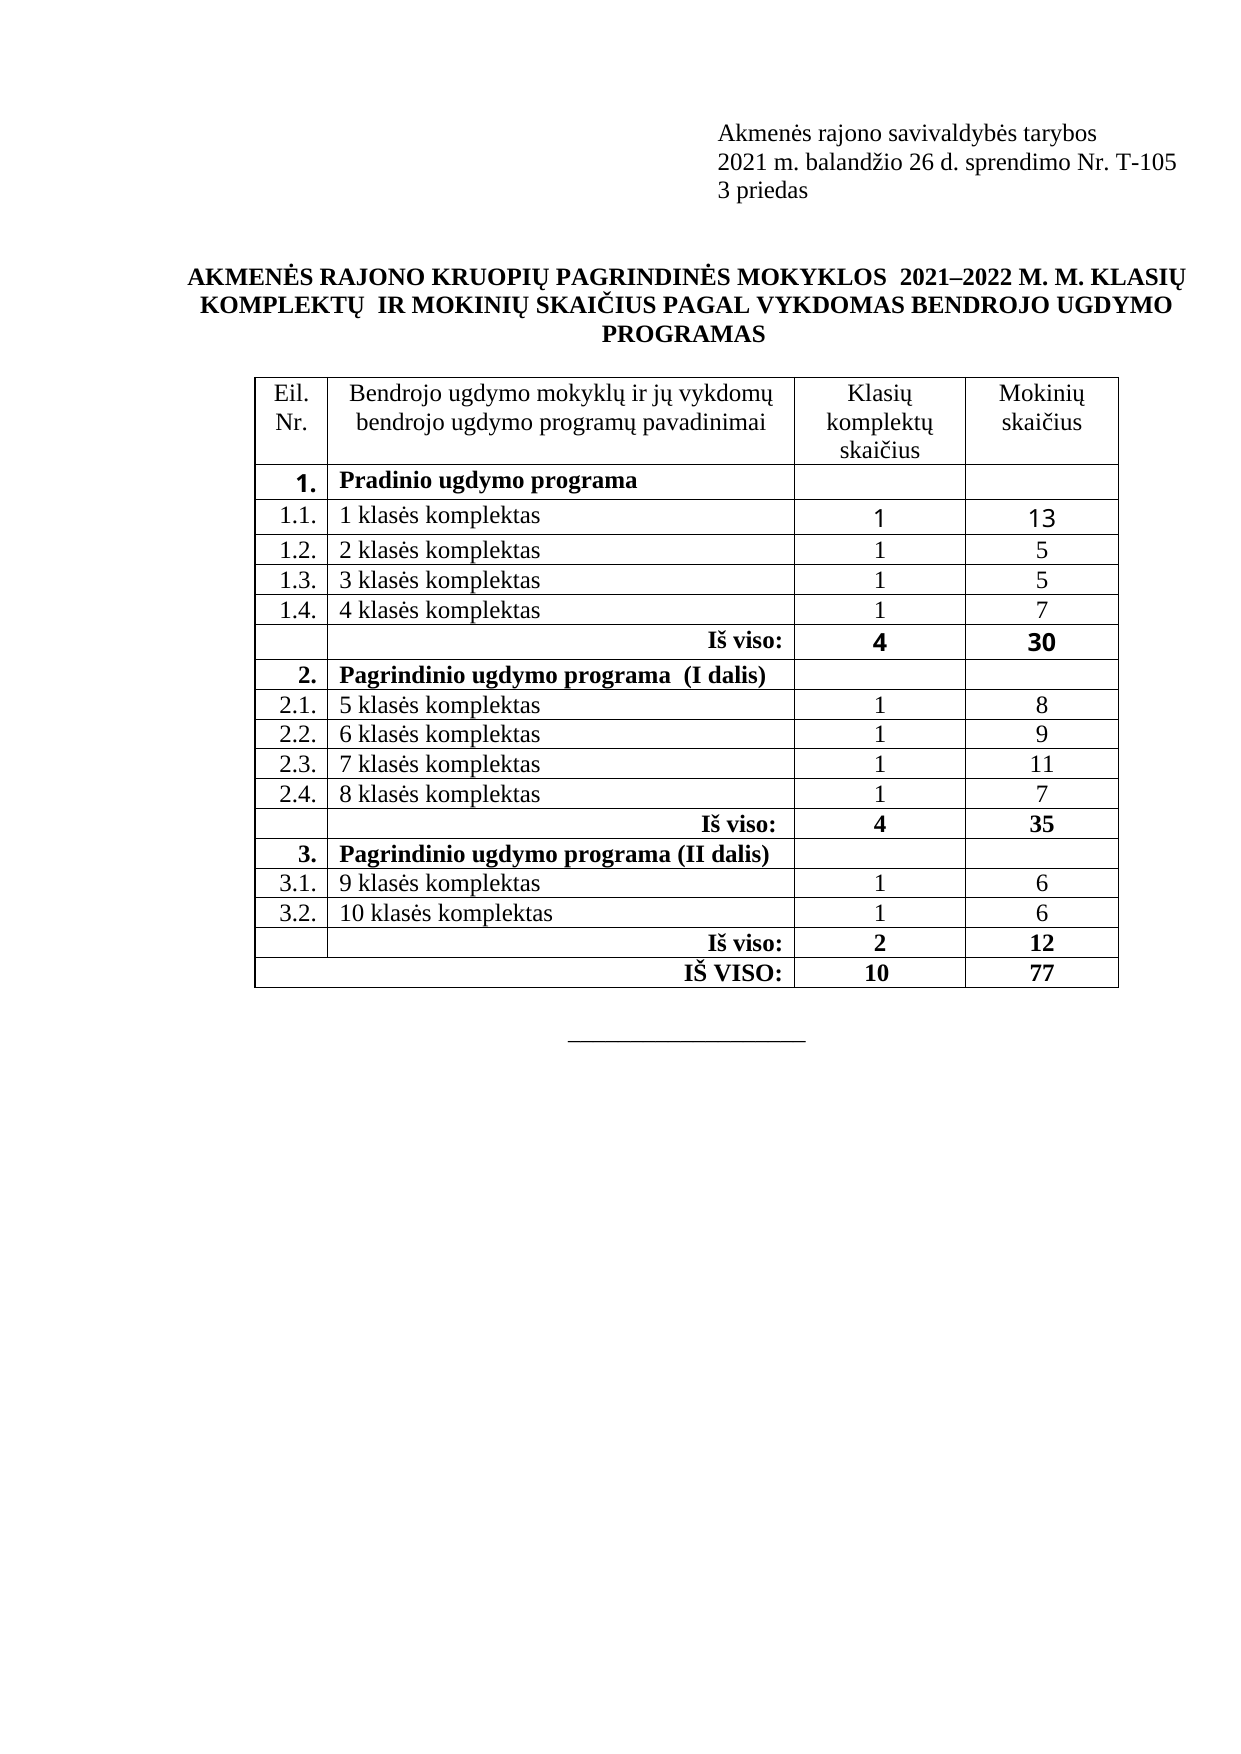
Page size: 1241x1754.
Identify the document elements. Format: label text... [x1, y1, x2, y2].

table_cell [966, 465, 1118, 499]
table_cell 3.2. [256, 898, 327, 927]
table_cell 1 [795, 500, 965, 534]
table_cell 1 [795, 898, 965, 927]
table_cell 4 [795, 809, 965, 838]
table_cell 1 [795, 720, 965, 748]
table_cell 1.4. [256, 595, 327, 624]
table_cell 13 [966, 500, 1118, 534]
table_cell 2 [795, 928, 965, 957]
table_cell 2.1. [256, 690, 327, 718]
table_cell 6 klasės komplektas [328, 720, 794, 748]
table_cell 1 [795, 869, 965, 897]
table_cell 2.3. [256, 749, 327, 778]
table_cell 5 [966, 535, 1118, 564]
table_header Bendrojo ugdymo mokyklų ir jų vykdomų bendrojo ugdymo programų pavadinimai [328, 378, 794, 464]
table_cell [966, 660, 1118, 689]
table_cell 1 klasės komplektas [328, 500, 794, 534]
table_cell 8 klasės komplektas [328, 779, 794, 808]
table_cell Pradinio ugdymo programa [328, 465, 794, 499]
table_cell 1 [795, 535, 965, 564]
table_cell 7 [966, 779, 1118, 808]
table_cell 1 [795, 779, 965, 808]
table_cell 3. [256, 839, 327, 867]
table_cell 2.2. [256, 720, 327, 748]
table_cell 77 [966, 958, 1118, 987]
table_cell 1 [795, 595, 965, 624]
table_cell 6 [966, 869, 1118, 897]
table_cell Pagrindinio ugdymo programa (I dalis) [328, 660, 794, 689]
table_cell 4 [795, 625, 965, 659]
table_cell 1.3. [256, 565, 327, 594]
table_cell IŠ VISO: [256, 958, 794, 987]
table_cell 9 [966, 720, 1118, 748]
table_header Klasių komplektų skaičius [795, 378, 965, 464]
table_cell 2 klasės komplektas [328, 535, 794, 564]
table_header Mokinių skaičius [966, 378, 1118, 464]
text AKMENĖS RAJONO Kruopių PAGRINDINĖS mokyklos 2021–2022 M. M. KLASIŲ KOMPLEKTŲ IR MOKINIŲ SKAIČIUS PAGAL VYKDOMAS BENDROJO UGDYMO PROGRAMAS [177, 262, 1196, 348]
table_cell 2. [256, 660, 327, 689]
table_cell 8 [966, 690, 1118, 718]
table_cell [795, 465, 965, 499]
table_cell Iš viso: [328, 928, 794, 957]
table_cell 1 [795, 749, 965, 778]
table_cell 3.1. [256, 869, 327, 897]
table_cell [795, 839, 965, 867]
table_cell 12 [966, 928, 1118, 957]
table_cell 5 klasės komplektas [328, 690, 794, 718]
table_cell 1.2. [256, 535, 327, 564]
table_cell 1.1. [256, 500, 327, 534]
table_cell [795, 660, 965, 689]
table_cell 30 [966, 625, 1118, 659]
table_cell Iš viso: [328, 809, 794, 838]
table_cell Pagrindinio ugdymo programa (II dalis) [328, 839, 794, 867]
table_cell [256, 809, 327, 838]
table_cell 7 klasės komplektas [328, 749, 794, 778]
table_cell Iš viso: [328, 625, 794, 659]
table_cell [966, 839, 1118, 867]
table_cell 6 [966, 898, 1118, 927]
text Akmenės rajono savivaldybės tarybos [717, 118, 1196, 147]
text ___________________ [177, 1016, 1196, 1045]
table_cell 35 [966, 809, 1118, 838]
text 3 priedas [717, 176, 1196, 204]
table_cell 4 klasės komplektas [328, 595, 794, 624]
table_cell 10 [795, 958, 965, 987]
table_cell 1 [795, 690, 965, 718]
table_cell [256, 625, 327, 659]
table_cell 7 [966, 595, 1118, 624]
table_cell [256, 928, 327, 957]
table_cell 10 klasės komplektas [328, 898, 794, 927]
table_cell 2.4. [256, 779, 327, 808]
table_cell 11 [966, 749, 1118, 778]
text 2021 m. balandžio 26 d. sprendimo Nr. T-105 [717, 147, 1196, 176]
table_header Eil. Nr. [256, 378, 327, 464]
table_cell 1. [256, 465, 327, 499]
table_cell 9 klasės komplektas [328, 869, 794, 897]
table_cell 1 [795, 565, 965, 594]
table_cell 5 [966, 565, 1118, 594]
table_cell 3 klasės komplektas [328, 565, 794, 594]
